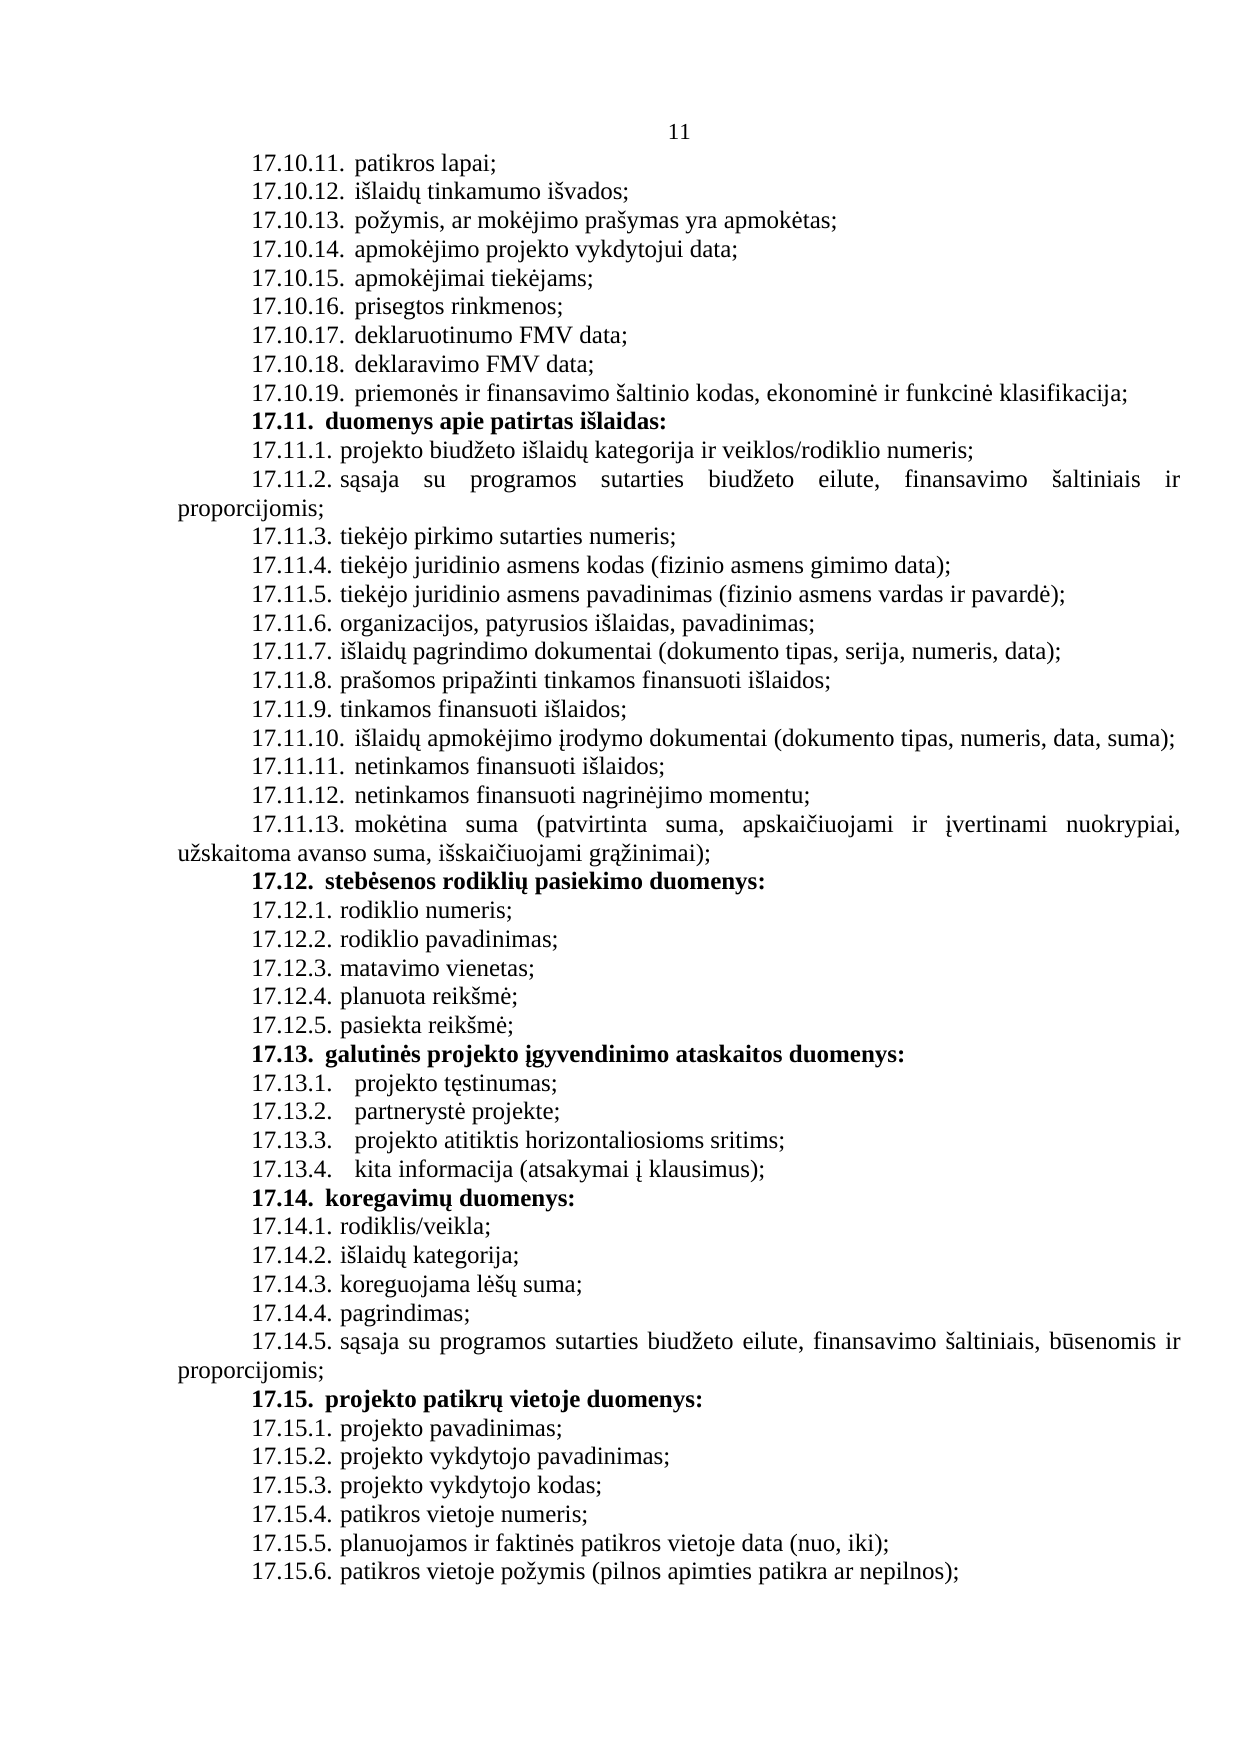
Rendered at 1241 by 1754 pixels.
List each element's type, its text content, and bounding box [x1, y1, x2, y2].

text 17.11.8. prašomos pripažinti tinkamos finansuoti išlaidos; [177, 665, 1181, 694]
text 17.13.3. projekto atitiktis horizontaliosioms sritims; [251, 1125, 1181, 1154]
text 17.11.6. organizacijos, patyrusios išlaidas, pavadinimas; [177, 608, 1181, 636]
text 17.11.7. išlaidų pagrindimo dokumentai (dokumento tipas, serija, numeris, data); [177, 636, 1181, 665]
text 17.15.4. patikros vietoje numeris; [177, 1499, 1181, 1528]
text 17.10.16. prisegtos rinkmenos; [177, 291, 1181, 320]
text 17.15.5. planuojamos ir faktinės patikros vietoje data (nuo, iki); [177, 1528, 1181, 1556]
text 17.11.9. tinkamos finansuoti išlaidos; [177, 694, 1181, 723]
text 17.12.3. matavimo vienetas; [177, 953, 1181, 981]
text 17.11.13. mokėtina suma (patvirtinta suma, apskaičiuojami ir įvertinami nuokrypiai, užskaitoma avanso suma, išskaičiuojami grąžinimai); [177, 809, 1181, 866]
text 17.14.2. išlaidų kategorija; [177, 1240, 1181, 1269]
text 17.11.10. išlaidų apmokėjimo įrodymo dokumentai (dokumento tipas, numeris, data, suma); [177, 723, 1181, 751]
text 17.14.5. sąsaja su programos sutarties biudžeto eilute, finansavimo šaltiniais, būsenomis ir proporcijomis; [177, 1326, 1181, 1384]
text 17.11.2. sąsaja su programos sutarties biudžeto eilute, finansavimo šaltiniais ir proporcijomis; [177, 464, 1181, 521]
text 17.13. galutinės projekto įgyvendinimo ataskaitos duomenys: [177, 1039, 1181, 1068]
text 17.10.14. apmokėjimo projekto vykdytojui data; [177, 234, 1181, 263]
text 17.11.12. netinkamos finansuoti nagrinėjimo momentu; [177, 780, 1181, 809]
text 17.10.13. požymis, ar mokėjimo prašymas yra apmokėtas; [177, 205, 1181, 234]
text 17.15.1. projekto pavadinimas; [177, 1413, 1181, 1441]
text 17.14.4. pagrindimas; [177, 1298, 1181, 1326]
text 17.14. koregavimų duomenys: [177, 1183, 1181, 1211]
text 17.14.3. koreguojama lėšų suma; [177, 1269, 1181, 1298]
text 17.11.1. projekto biudžeto išlaidų kategorija ir veiklos/rodiklio numeris; [177, 435, 1181, 464]
text 17.13.4. kita informacija (atsakymai į klausimus); [251, 1154, 1181, 1183]
text 17.11.4. tiekėjo juridinio asmens kodas (fizinio asmens gimimo data); [177, 550, 1181, 579]
text 17.13.1. projekto tęstinumas; [251, 1068, 1181, 1096]
text 17.15.3. projekto vykdytojo kodas; [177, 1470, 1181, 1499]
text 17.15.2. projekto vykdytojo pavadinimas; [177, 1441, 1181, 1470]
text 17.10.17. deklaruotinumo FMV data; [177, 320, 1181, 349]
text 17.11.11. netinkamos finansuoti išlaidos; [177, 751, 1181, 780]
text 17.10.11. patikros lapai; [177, 148, 1181, 176]
text 17.10.12. išlaidų tinkamumo išvados; [177, 176, 1181, 205]
text 17.10.18. deklaravimo FMV data; [177, 349, 1181, 378]
text 17.12.4. planuota reikšmė; [177, 981, 1181, 1010]
text 17.11.5. tiekėjo juridinio asmens pavadinimas (fizinio asmens vardas ir pavardė); [177, 579, 1181, 608]
text 17.15.6. patikros vietoje požymis (pilnos apimties patikra ar nepilnos); [177, 1556, 1181, 1585]
text 17.10.19. priemonės ir finansavimo šaltinio kodas, ekonominė ir funkcinė klasifikacija; [177, 378, 1181, 406]
text 17.14.1. rodiklis/veikla; [177, 1211, 1181, 1240]
text 17.12. stebėsenos rodiklių pasiekimo duomenys: [177, 866, 1181, 895]
text 17.12.1. rodiklio numeris; [177, 895, 1181, 924]
text 17.11.3. tiekėjo pirkimo sutarties numeris; [177, 521, 1181, 550]
text 17.11. duomenys apie patirtas išlaidas: [177, 406, 1181, 435]
text 17.12.2. rodiklio pavadinimas; [177, 924, 1181, 953]
text 17.13.2. partnerystė projekte; [251, 1096, 1181, 1125]
text 17.10.15. apmokėjimai tiekėjams; [177, 263, 1181, 291]
text 17.12.5. pasiekta reikšmė; [177, 1010, 1181, 1039]
text 17.15. projekto patikrų vietoje duomenys: [177, 1384, 1181, 1413]
